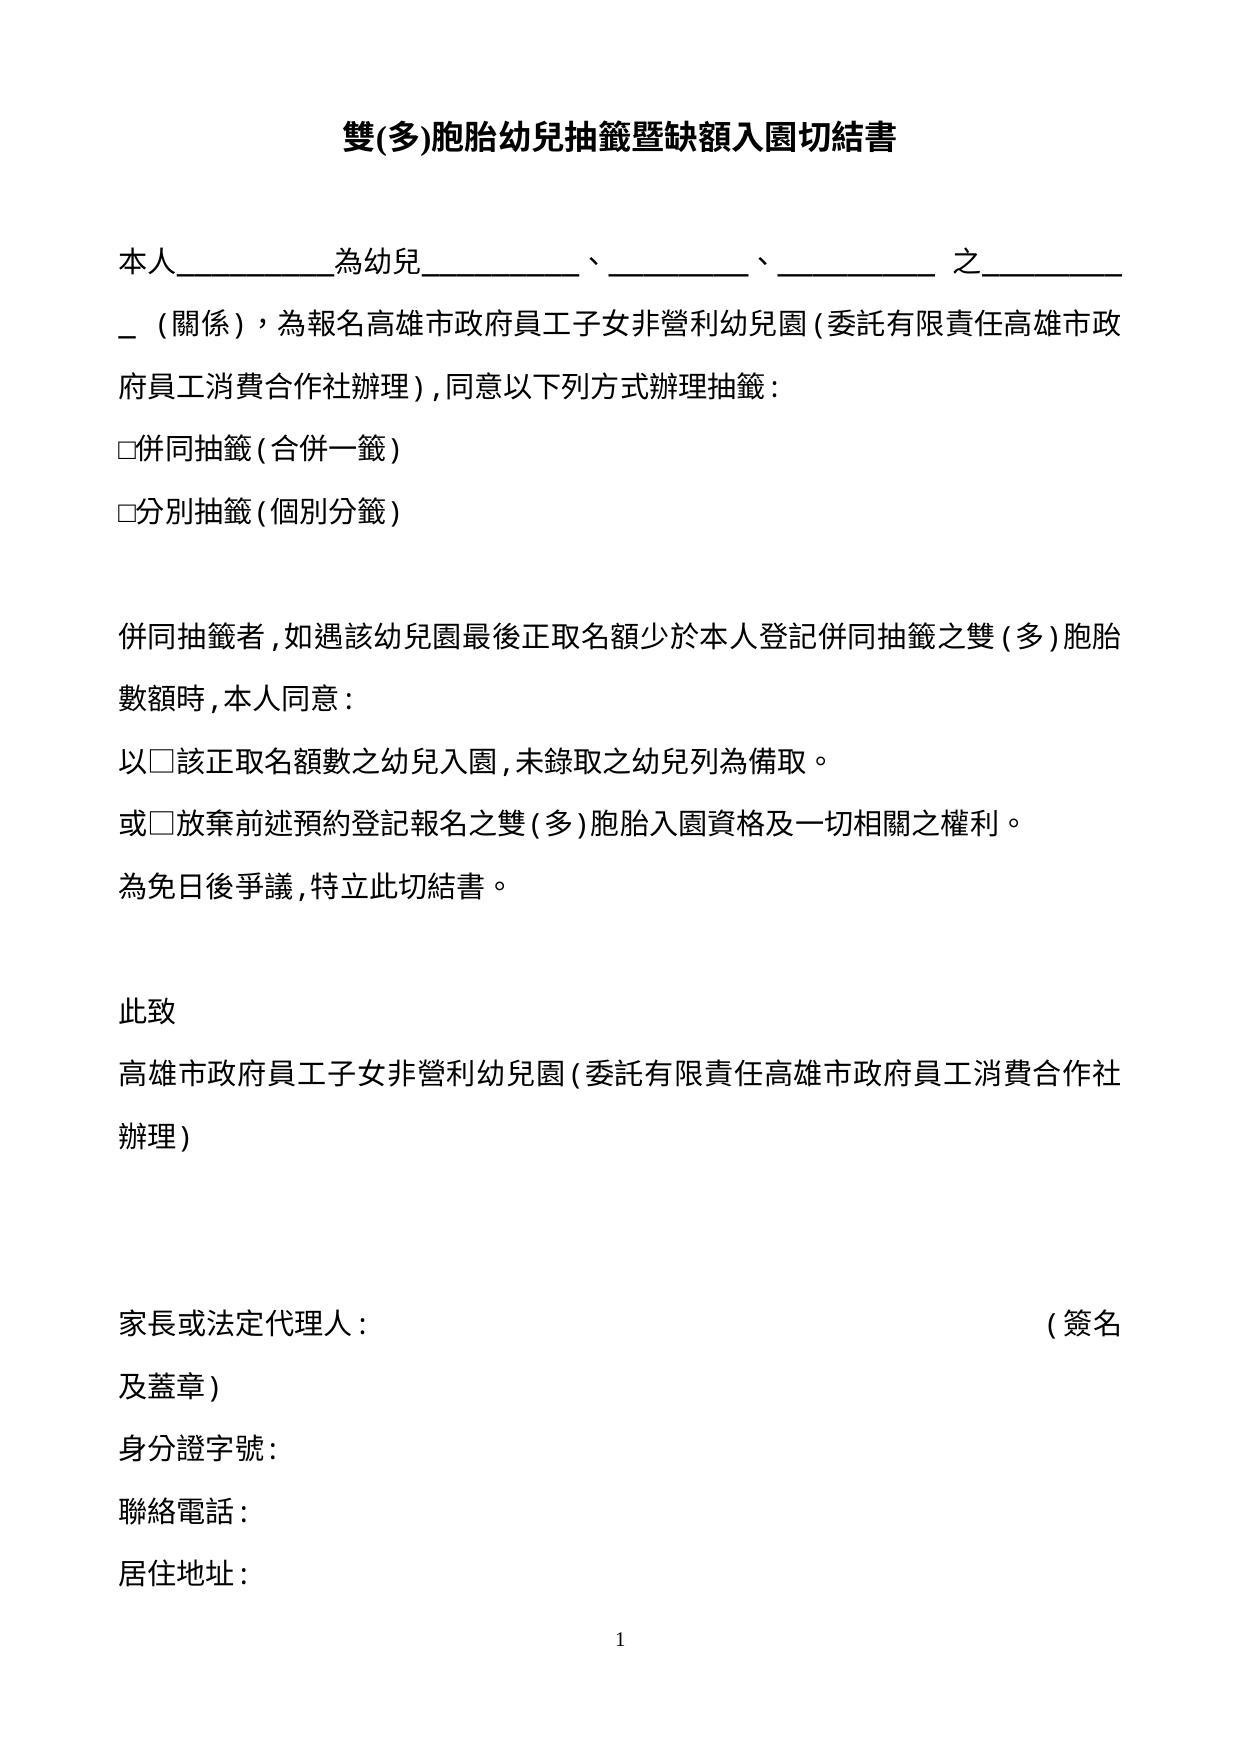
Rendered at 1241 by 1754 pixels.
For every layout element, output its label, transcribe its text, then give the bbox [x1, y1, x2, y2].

text □分別抽籤(個別分籤) [118, 472, 1122, 535]
text 併同抽籤者,如遇該幼兒園最後正取名額少於本人登記併同抽籤之雙(多)胞胎數額時,本人同意: [118, 597, 1122, 722]
text 為免日後爭議,特立此切結書。 [118, 847, 1122, 910]
text 居住地址: [118, 1535, 1122, 1597]
text 高雄市政府員工子女非營利幼兒園(委託有限責任高雄市政府員工消費合作社辦理) [118, 1035, 1122, 1160]
text 以□該正取名額數之幼兒入園,未錄取之幼兒列為備取。 [118, 722, 1122, 785]
text 雙(多)胞胎幼兒抽籤暨缺額入園切結書 [118, 108, 1122, 160]
text □併同抽籤(合併一籤) [118, 410, 1122, 472]
text 此致 [118, 972, 1122, 1035]
text 聯絡電話: [118, 1472, 1122, 1535]
text 或□放棄前述預約登記報名之雙(多)胞胎入園資格及一切相關之權利。 [118, 785, 1122, 847]
text 身分證字號: [118, 1410, 1122, 1472]
text 家長或法定代理人: (簽名及蓋章) [118, 1285, 1122, 1410]
text 本人_________為幼兒_________、________、_________ 之_________ (關係)，為報名高雄市政府員工子女非營利幼兒園(委託有限責任高雄市政府員工消費合作社辦理),同意以下列方式辦理抽籤: [118, 222, 1122, 410]
